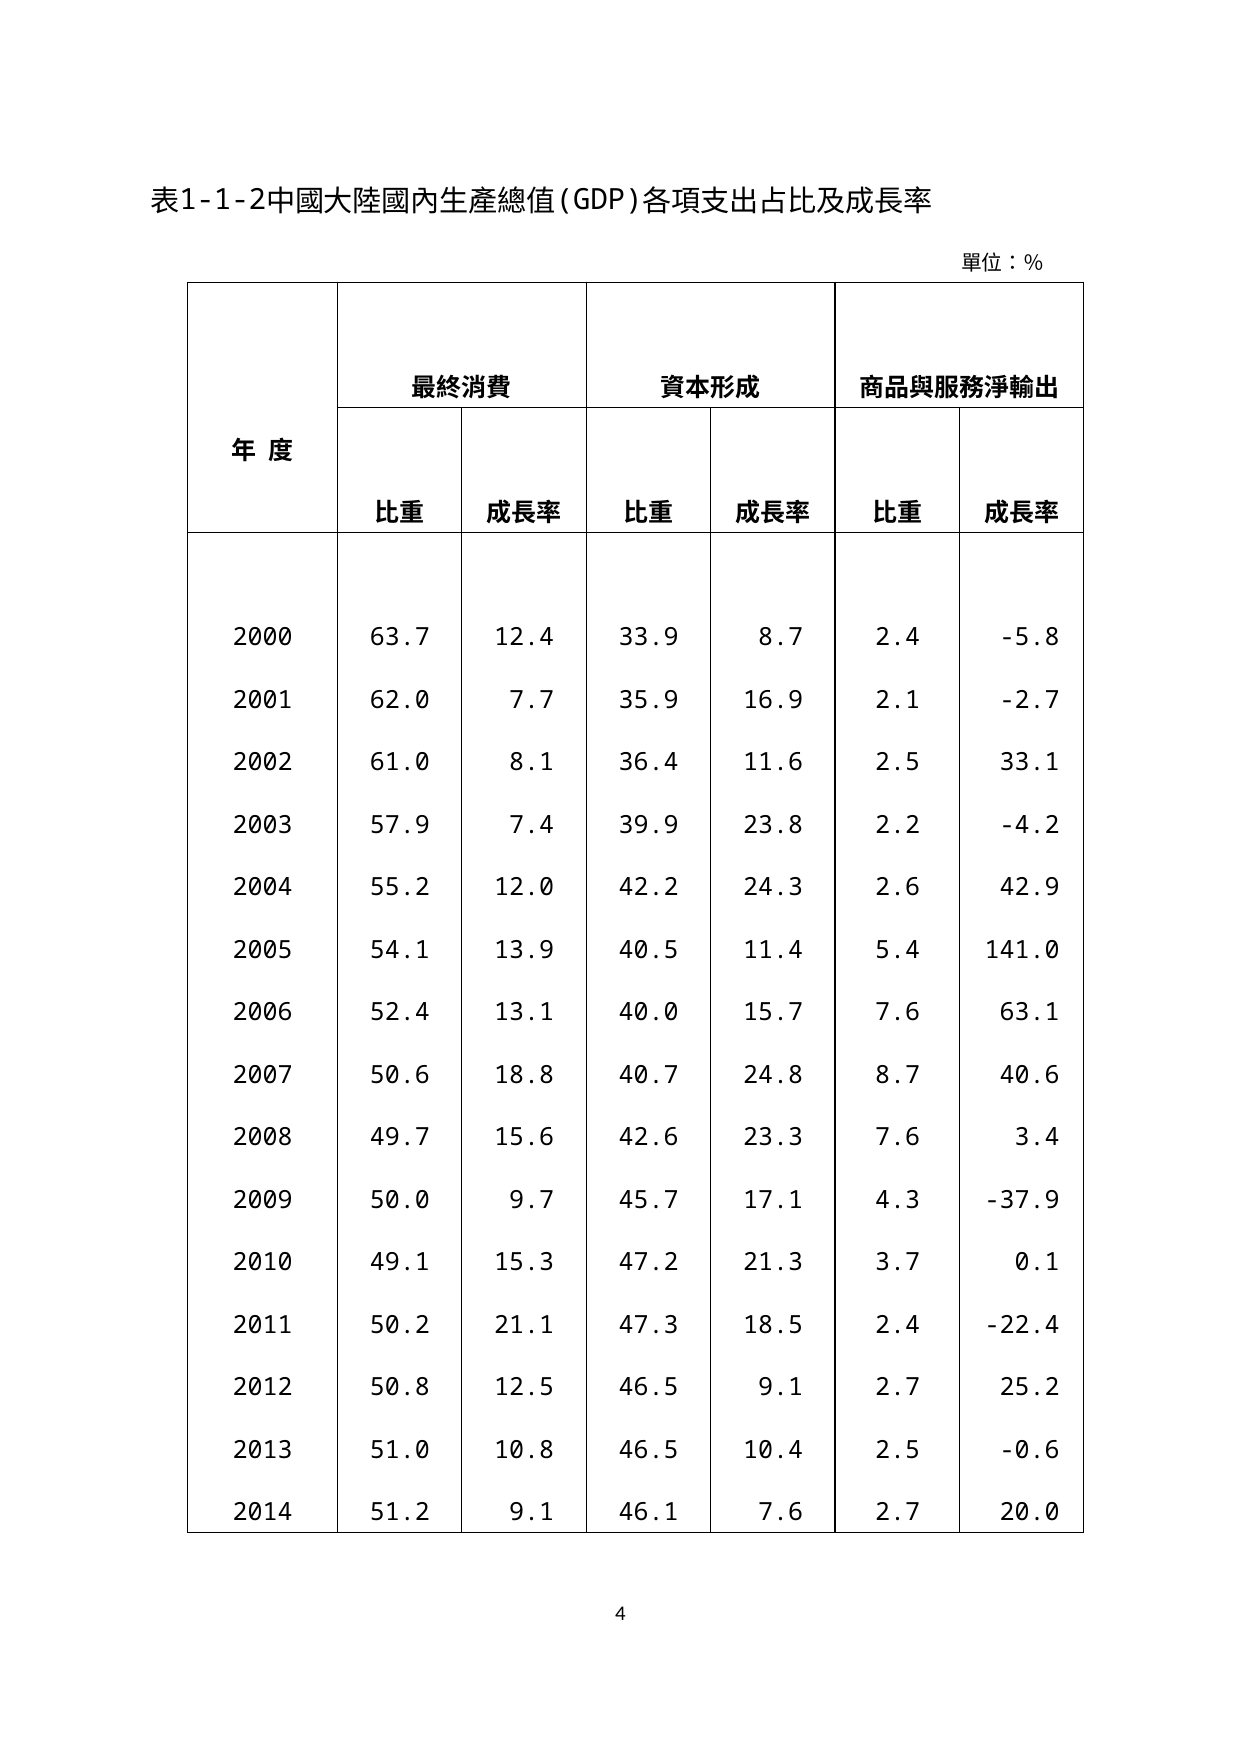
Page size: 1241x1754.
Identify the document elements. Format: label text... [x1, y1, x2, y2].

table_header 最終消費 [338, 283, 586, 407]
table_header 年 度 [188, 283, 337, 532]
table_cell 8.7 16.9 11.6 23.8 24.3 11.4 15.7 24.8 23.3 17.1 21.3 18.5 9.1 10.4 7.6 - [711, 533, 834, 1532]
table_cell 比重 [587, 408, 710, 532]
table_header 商品與服務淨輸出 [836, 283, 1083, 407]
table_cell 成長率 [462, 408, 586, 532]
table_cell 63.7 62.0 61.0 57.9 55.2 54.1 52.4 50.6 49.7 50.0 49.1 50.2 50.8 51.0 51.2 - [338, 533, 461, 1532]
table_cell 2.4 2.1 2.5 2.2 2.6 5.4 7.6 8.7 7.6 4.3 3.7 2.4 2.7 2.5 2.7 - [836, 533, 959, 1532]
table_cell 33.9 35.9 36.4 39.9 42.2 40.5 40.0 40.7 42.6 45.7 47.2 47.3 46.5 46.5 46.1 - [587, 533, 710, 1532]
table_header 資本形成 [587, 283, 834, 407]
text 單位：％ [187, 219, 1044, 282]
table_cell 比重 [338, 408, 461, 532]
table_cell 比重 [836, 408, 959, 532]
table_cell 2000 2001 2002 2003 2004 2005 2006 2007 2008 2009 2010 2011 2012 2013 2014 [188, 533, 337, 1532]
table_cell 成長率 [960, 408, 1083, 532]
table_cell 成長率 [711, 408, 834, 532]
table_cell 12.4 7.7 8.1 7.4 12.0 13.9 13.1 18.8 15.6 9.7 15.3 21.1 12.5 10.8 9.1 - [462, 533, 586, 1532]
table_cell -5.8 -2.7 33.1 -4.2 42.9 141.0 63.1 40.6 3.4 -37.9 0.1 -22.4 25.2 -0.6 20.0 - [960, 533, 1083, 1532]
text 表1-1-2中國大陸國內生產總值(GDP)各項支出占比及成長率 [150, 157, 1053, 219]
